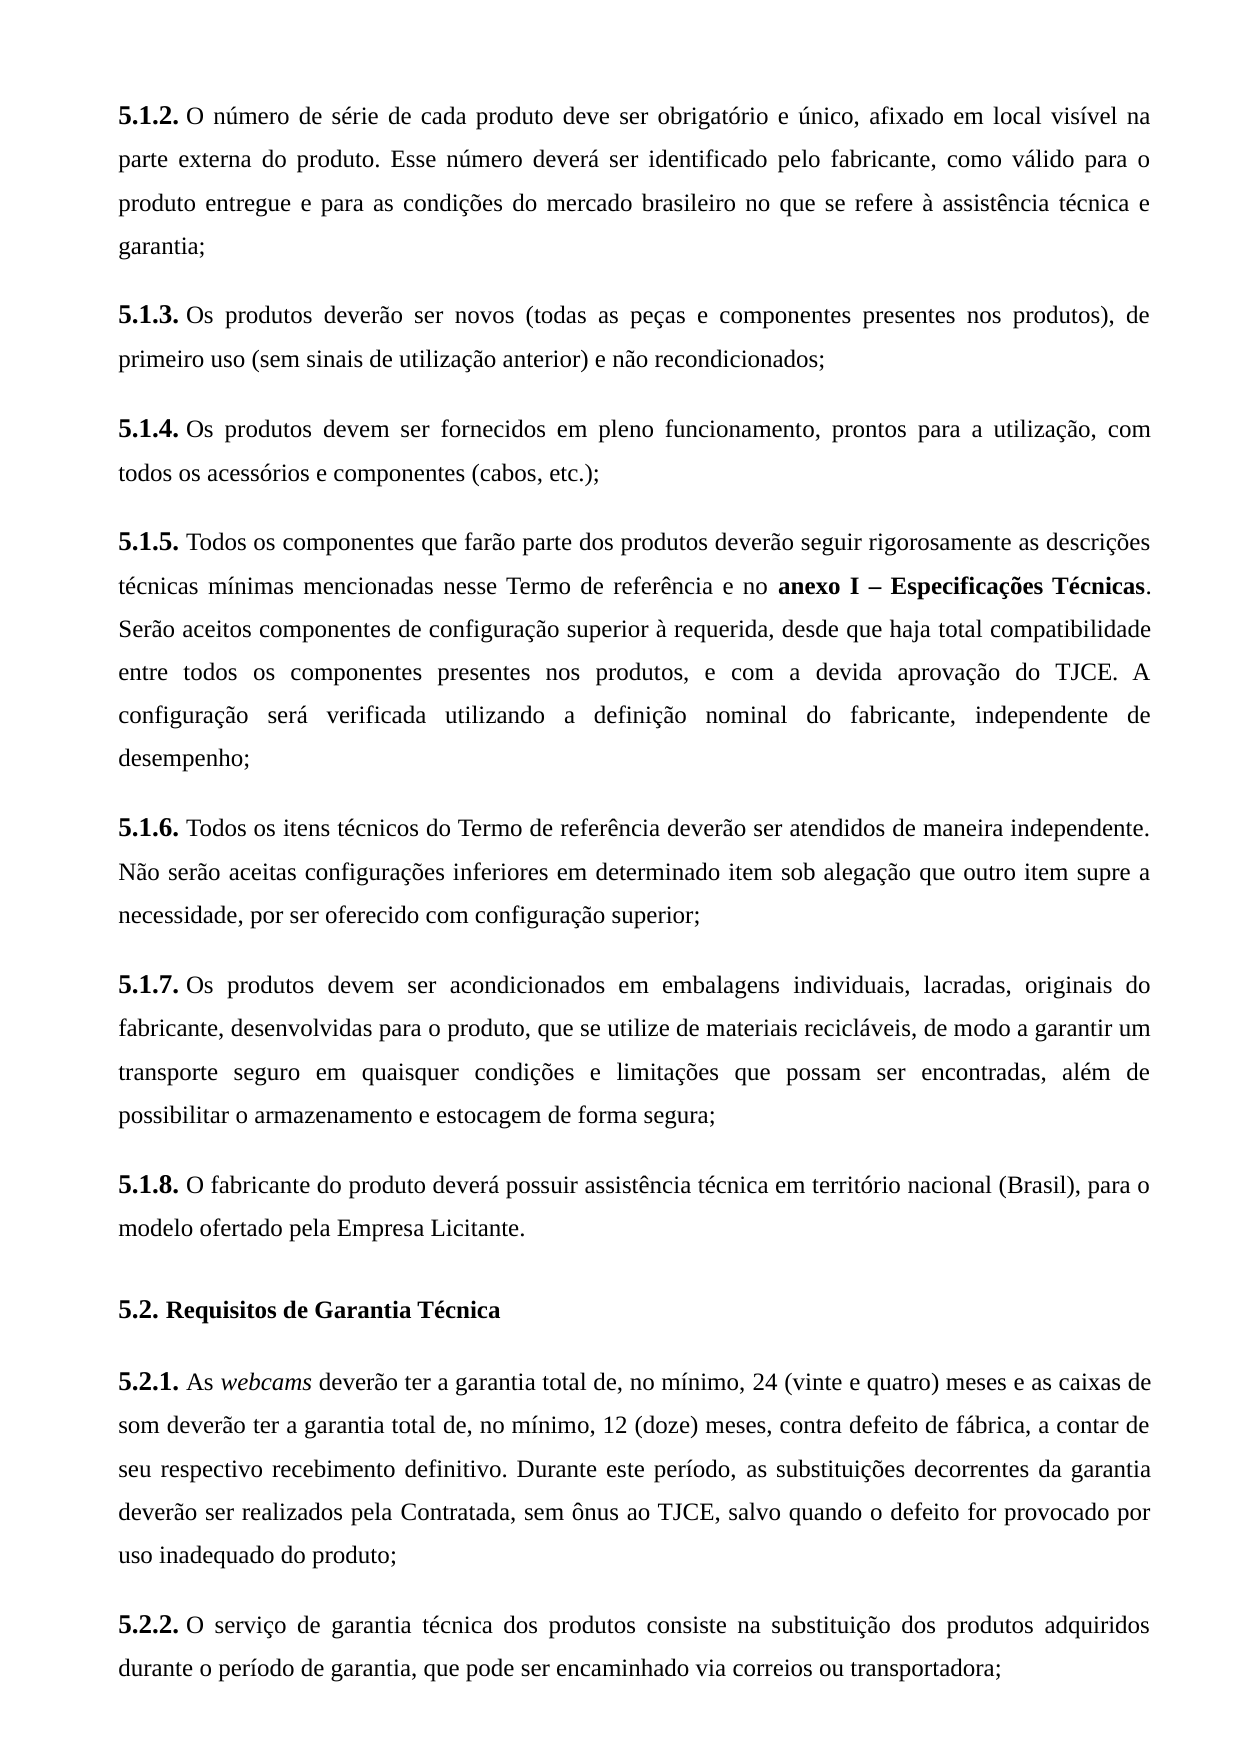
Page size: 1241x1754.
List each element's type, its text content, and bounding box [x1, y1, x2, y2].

subtitle Todos os componentes que farão parte dos produtos deverão seguir rigorosamente as descrições técnicas mínimas mencionadas nesse Termo de referência e no anexo I – Especificações Técnicas. Serão aceitos componentes de configuração superior à requerida, desde que haja total compatibilidade entre todos os componentes presentes nos produtos, e com a devida aprovação do TJCE. A configuração será verificada utilizando a definição nominal do fabricante, independente de desempenho; [118, 526, 1152, 772]
list Requisitos de Garantia Técnica [118, 1293, 1152, 1325]
subtitle Todos os itens técnicos do Termo de referência deverão ser atendidos de maneira independente. Não serão aceitas configurações inferiores em determinado item sob alegação que outro item supre a necessidade, por ser oferecido com configuração superior; [118, 811, 1152, 929]
subtitle Os produtos deverão ser novos (todas as peças e componentes presentes nos produtos), de primeiro uso (sem sinais de utilização anterior) e não recondicionados; [118, 299, 1152, 373]
subtitle O fabricante do produto deverá possuir assistência técnica em território nacional (Brasil), para o modelo ofertado pela Empresa Licitante. [118, 1168, 1152, 1242]
subtitle Os produtos devem ser acondicionados em embalagens individuais, lacradas, originais do fabricante, desenvolvidas para o produto, que se utilize de materiais recicláveis, de modo a garantir um transporte seguro em quaisquer condições e limitações que possam ser encontradas, além de possibilitar o armazenamento e estocagem de forma segura; [118, 968, 1152, 1128]
subtitle Os produtos devem ser fornecidos em pleno funcionamento, prontos para a utilização, com todos os acessórios e componentes (cabos, etc.); [118, 412, 1152, 486]
subtitle O número de série de cada produto deve ser obrigatório e único, afixado em local visível na parte externa do produto. Esse número deverá ser identificado pelo fabricante, como válido para o produto entregue e para as condições do mercado brasileiro no que se refere à assistência técnica e garantia; [118, 99, 1152, 259]
list O serviço de garantia técnica dos produtos consiste na substituição dos produtos adquiridos durante o período de garantia, que pode ser encaminhado via correios ou transportadora; [118, 1608, 1152, 1682]
list As webcams deverão ter a garantia total de, no mínimo, 24 (vinte e quatro) meses e as caixas de som deverão ter a garantia total de, no mínimo, 12 (doze) meses, contra defeito de fábrica, a contar de seu respectivo recebimento definitivo. Durante este período, as substituições decorrentes da garantia deverão ser realizados pela Contratada, sem ônus ao TJCE, salvo quando o defeito for provocado por uso inadequado do produto; [118, 1365, 1152, 1569]
